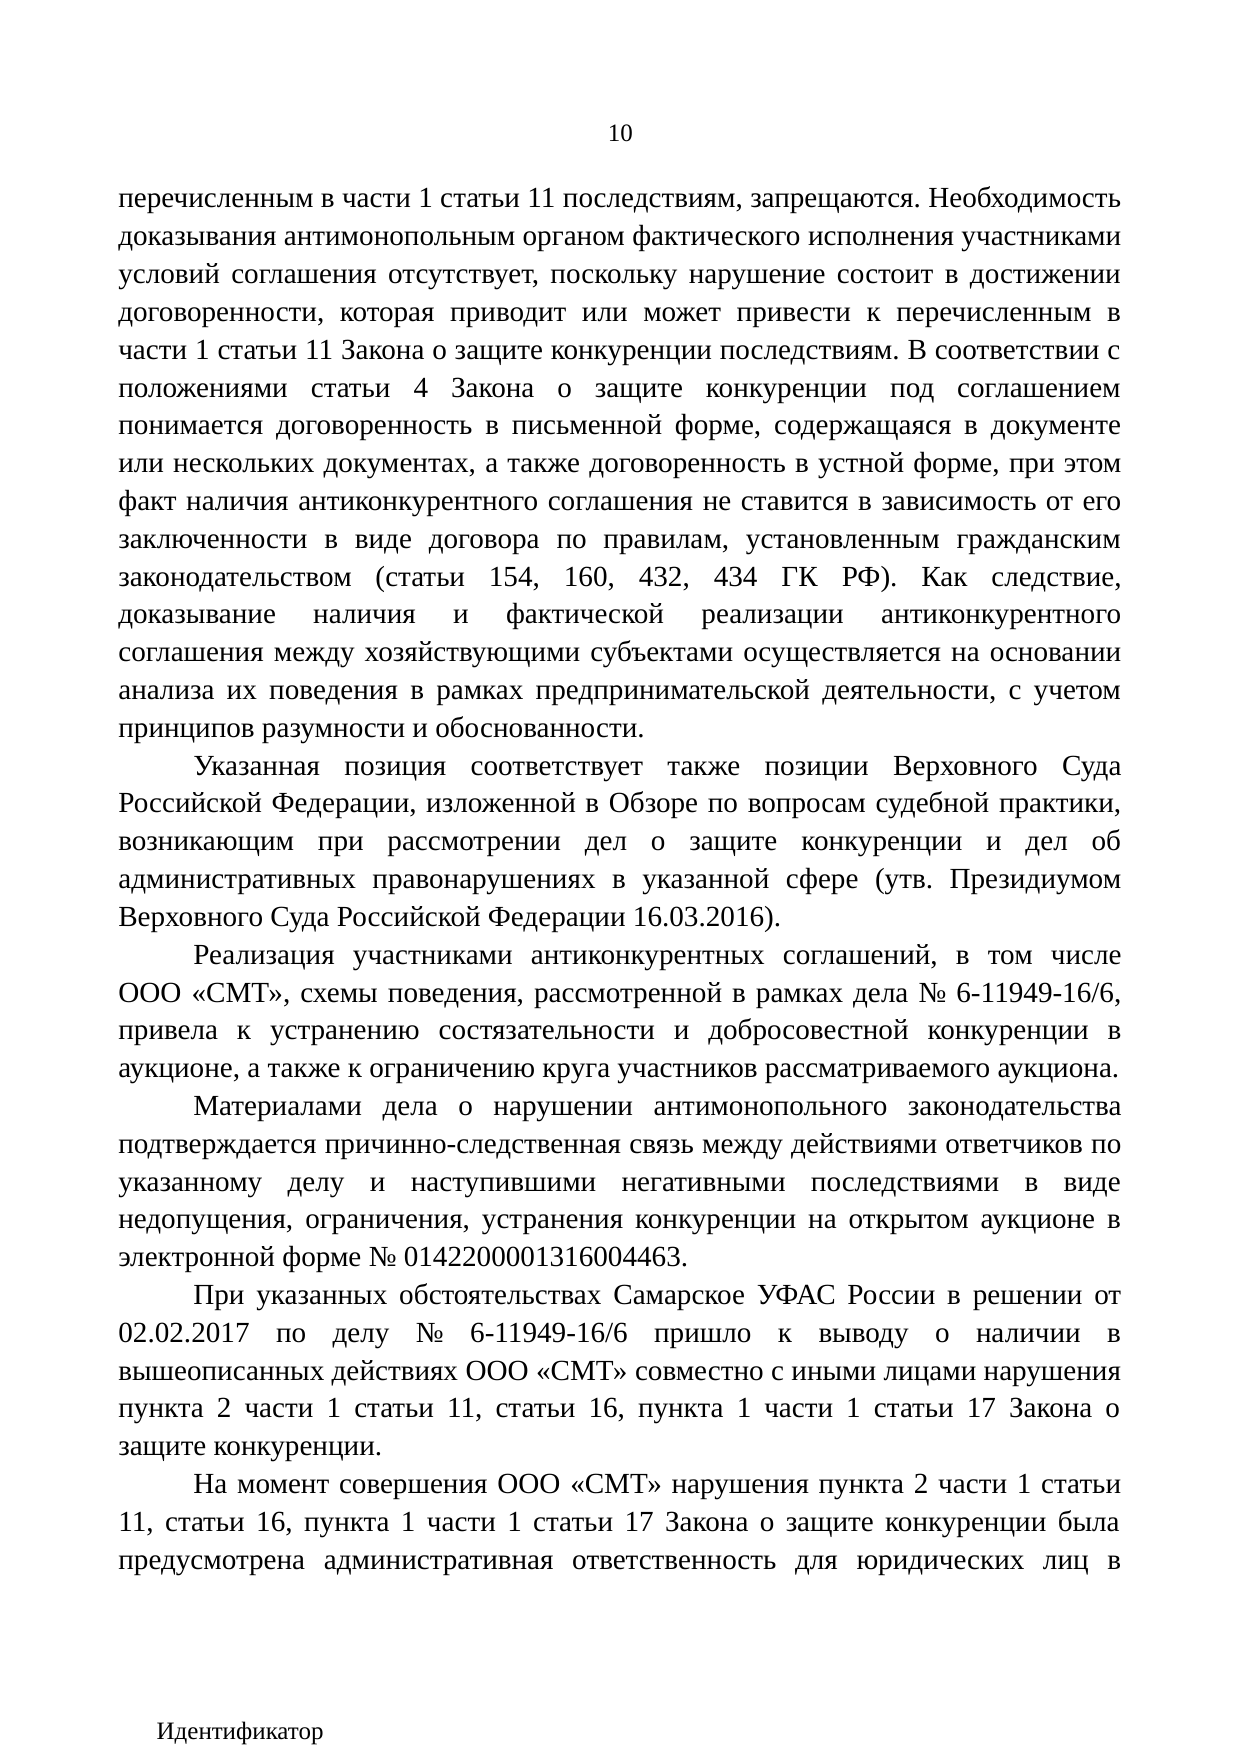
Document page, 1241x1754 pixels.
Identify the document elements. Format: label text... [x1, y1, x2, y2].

text Реализация участниками антиконкурентных соглашений, в том числе ООО «СМТ», схемы поведения, рассмотренной в рамках дела № 6-11949-16/6, привела к устранению состязательности и добросовестной конкуренции в аукционе, а также к ограничению круга участников рассматриваемого аукциона. [118, 933, 1122, 1084]
text перечисленным в части 1 статьи 11 последствиям, запрещаются. Необходимость доказывания антимонопольным органом фактического исполнения участниками условий соглашения отсутствует, поскольку нарушение состоит в достижении договоренности, которая приводит или может привести к перечисленным в части 1 статьи 11 Закона о защите конкуренции последствиям. В соответствии с положениями статьи 4 Закона о защите конкуренции под соглашением понимается договоренность в письменной форме, содержащаяся в документе или нескольких документах, а также договоренность в устной форме, при этом факт наличия антиконкурентного соглашения не ставится в зависимость от его заключенности в виде договора по правилам, установленным гражданским законодательством (статьи 154, 160, 432, 434 ГК РФ). Как следствие, доказывание наличия и фактической реализации антиконкурентного соглашения между хозяйствующими субъектами осуществляется на основании анализа их поведения в рамках предпринимательской деятельности, с учетом принципов разумности и обоснованности. [118, 176, 1122, 743]
text При указанных обстоятельствах Самарское УФАС России в решении от 02.02.2017 по делу № 6-11949-16/6 пришло к выводу о наличии в вышеописанных действиях ООО «СМТ» совместно с иными лицами нарушения пункта 2 части 1 статьи 11, статьи 16, пункта 1 части 1 статьи 17 Закона о защите конкуренции. [118, 1273, 1122, 1462]
text Указанная позиция соответствует также позиции Верховного Суда Российской Федерации, изложенной в Обзоре по вопросам судебной практики, возникающим при рассмотрении дел о защите конкуренции и дел об административных правонарушениях в указанной сфере (утв. Президиумом Верховного Суда Российской Федерации 16.03.2016). [118, 743, 1122, 933]
text На момент совершения ООО «СМТ» нарушения пункта 2 части 1 статьи 11, статьи 16, пункта 1 части 1 статьи 17 Закона о защите конкуренции была предусмотрена административная ответственность для юридических лиц в [118, 1462, 1122, 1575]
text Материалами дела о нарушении антимонопольного законодательства подтверждается причинно-следственная связь между действиями ответчиков по указанному делу и наступившими негативными последствиями в виде недопущения, ограничения, устранения конкуренции на открытом аукционе в электронной форме № 0142200001316004463. [118, 1084, 1122, 1273]
